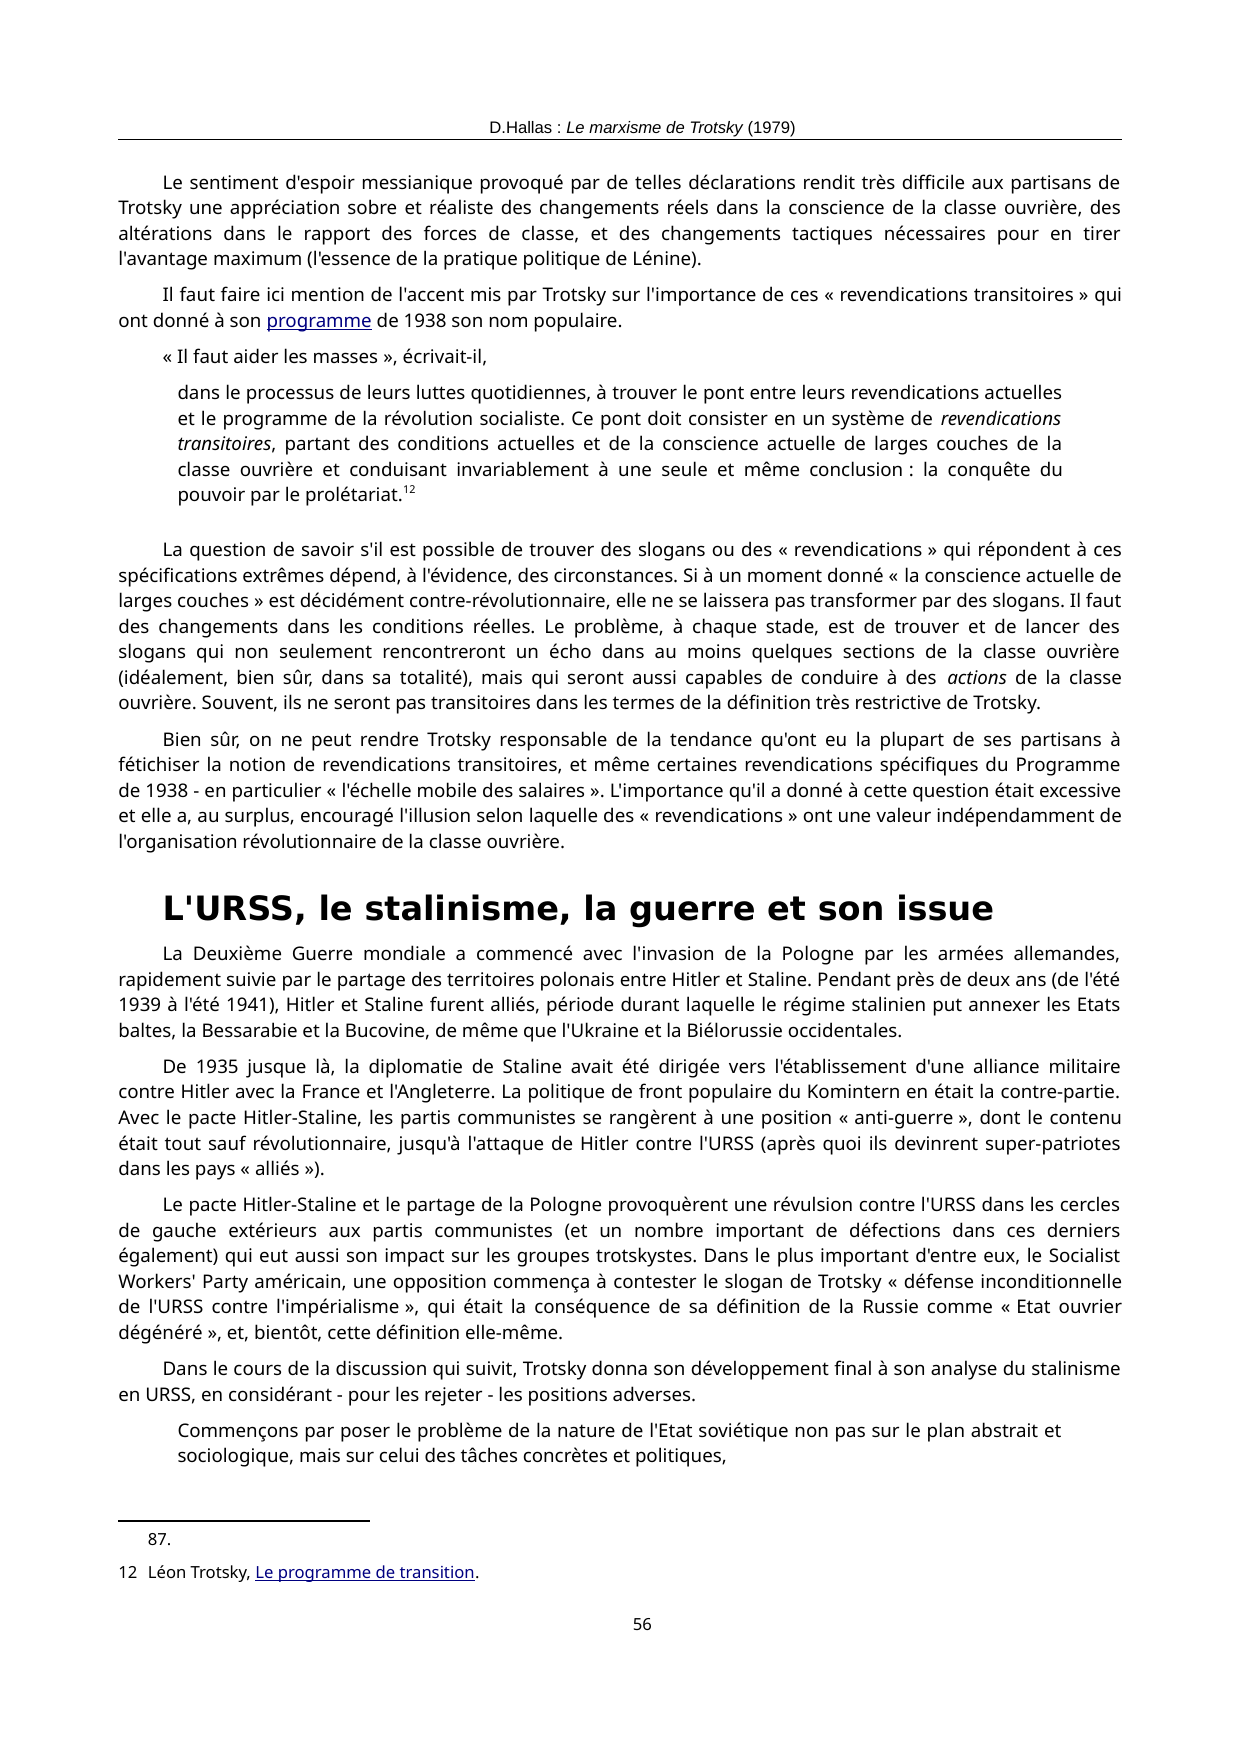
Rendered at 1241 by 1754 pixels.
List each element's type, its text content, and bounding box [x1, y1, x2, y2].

text Léon Trotsky, Le programme de transition. [118, 1561, 1122, 1583]
subtitle L'URSS, le stalinisme, la guerre et son issue [118, 889, 1122, 928]
text Léon Trotsky, The founding of the Fourth International, Writings of Leon Trotsky 1938-39, New York, Pathfinder Press 1974, p. 87. [118, 1527, 1122, 1550]
text La Deuxième Guerre mondiale a commencé avec l'invasion de la Pologne par les armées allemandes, rapidement suivie par le partage des territoires polonais entre Hitler et Staline. Pendant près de deux ans (de l'été 1939 à l'été 1941), Hitler et Staline furent alliés, période durant laquelle le régime stalinien put annexer les Etats baltes, la Bessarabie et la Bucovine, de même que l'Ukraine et la Biélorussie occidentales. [118, 941, 1122, 1043]
text Il faut faire ici mention de l'accent mis par Trotsky sur l'importance de ces « revendications transitoires » qui ont donné à son programme de 1938 son nom populaire. [118, 282, 1122, 333]
text Le pacte Hitler-Staline et le partage de la Pologne provoquèrent une révulsion contre l'URSS dans les cercles de gauche extérieurs aux partis communistes (et un nombre important de défections dans ces derniers également) qui eut aussi son impact sur les groupes trotskystes. Dans le plus important d'entre eux, le Socialist Workers' Party américain, une opposition commença à contester le slogan de Trotsky « défense inconditionnelle de l'URSS contre l'impérialisme », qui était la conséquence de sa définition de la Russie comme « Etat ouvrier dégénéré », et, bientôt, cette définition elle-même. [118, 1192, 1122, 1345]
text Dans le cours de la discussion qui suivit, Trotsky donna son développement final à son analyse du stalinisme en URSS, en considérant - pour les rejeter - les positions adverses. [118, 1355, 1122, 1406]
text dans le processus de leurs luttes quotidiennes, à trouver le pont entre leurs revendications actuelles et le programme de la révolution socialiste. Ce pont doit consister en un système de revendications transitoires, partant des conditions actuelles et de la conscience actuelle de larges couches de la classe ouvrière et conduisant invariablement à une seule et même conclusion : la conquête du pouvoir par le prolétariat. [177, 379, 1063, 507]
text Le sentiment d'espoir messianique provoqué par de telles déclarations rendit très difficile aux partisans de Trotsky une appréciation sobre et réaliste des changements réels dans la conscience de la classe ouvrière, des altérations dans le rapport des forces de classe, et des changements tactiques nécessaires pour en tirer l'avantage maximum (l'essence de la pratique politique de Lénine). [118, 169, 1122, 271]
text Commençons par poser le problème de la nature de l'Etat soviétique non pas sur le plan abstrait et sociologique, mais sur celui des tâches concrètes et politiques, [177, 1417, 1063, 1468]
text « Il faut aider les masses », écrivait-il, [118, 343, 1122, 369]
text Bien sûr, on ne peut rendre Trotsky responsable de la tendance qu'ont eu la plupart de ses partisans à fétichiser la notion de revendications transitoires, et même certaines revendications spécifiques du Programme de 1938 - en particulier « l'échelle mobile des salaires ». L'importance qu'il a donné à cette question était excessive et elle a, au surplus, encouragé l'illusion selon laquelle des « revendications » ont une valeur indépendamment de l'organisation révolutionnaire de la classe ouvrière. [118, 726, 1122, 853]
text De 1935 jusque là, la diplomatie de Staline avait été dirigée vers l'établissement d'une alliance militaire contre Hitler avec la France et l'Angleterre. La politique de front populaire du Komintern en était la contre-partie. Avec le pacte Hitler-Staline, les partis communistes se rangèrent à une position « anti-guerre », dont le contenu était tout sauf révolutionnaire, jusqu'à l'attaque de Hitler contre l'URSS (après quoi ils devinrent super-patriotes dans les pays « alliés »). [118, 1053, 1122, 1181]
text La question de savoir s'il est possible de trouver des slogans ou des « revendications » qui répondent à ces spécifications extrêmes dépend, à l'évidence, des circonstances. Si à un moment donné « la conscience actuelle de larges couches » est décidément contre-révolutionnaire, elle ne se laissera pas transformer par des slogans. Il faut des changements dans les conditions réelles. Le problème, à chaque stade, est de trouver et de lancer des slogans qui non seulement rencontreront un écho dans au moins quelques sections de la classe ouvrière (idéalement, bien sûr, dans sa totalité), mais qui seront aussi capables de conduire à des actions de la classe ouvrière. Souvent, ils ne seront pas transitoires dans les termes de la définition très restrictive de Trotsky. [118, 537, 1122, 715]
